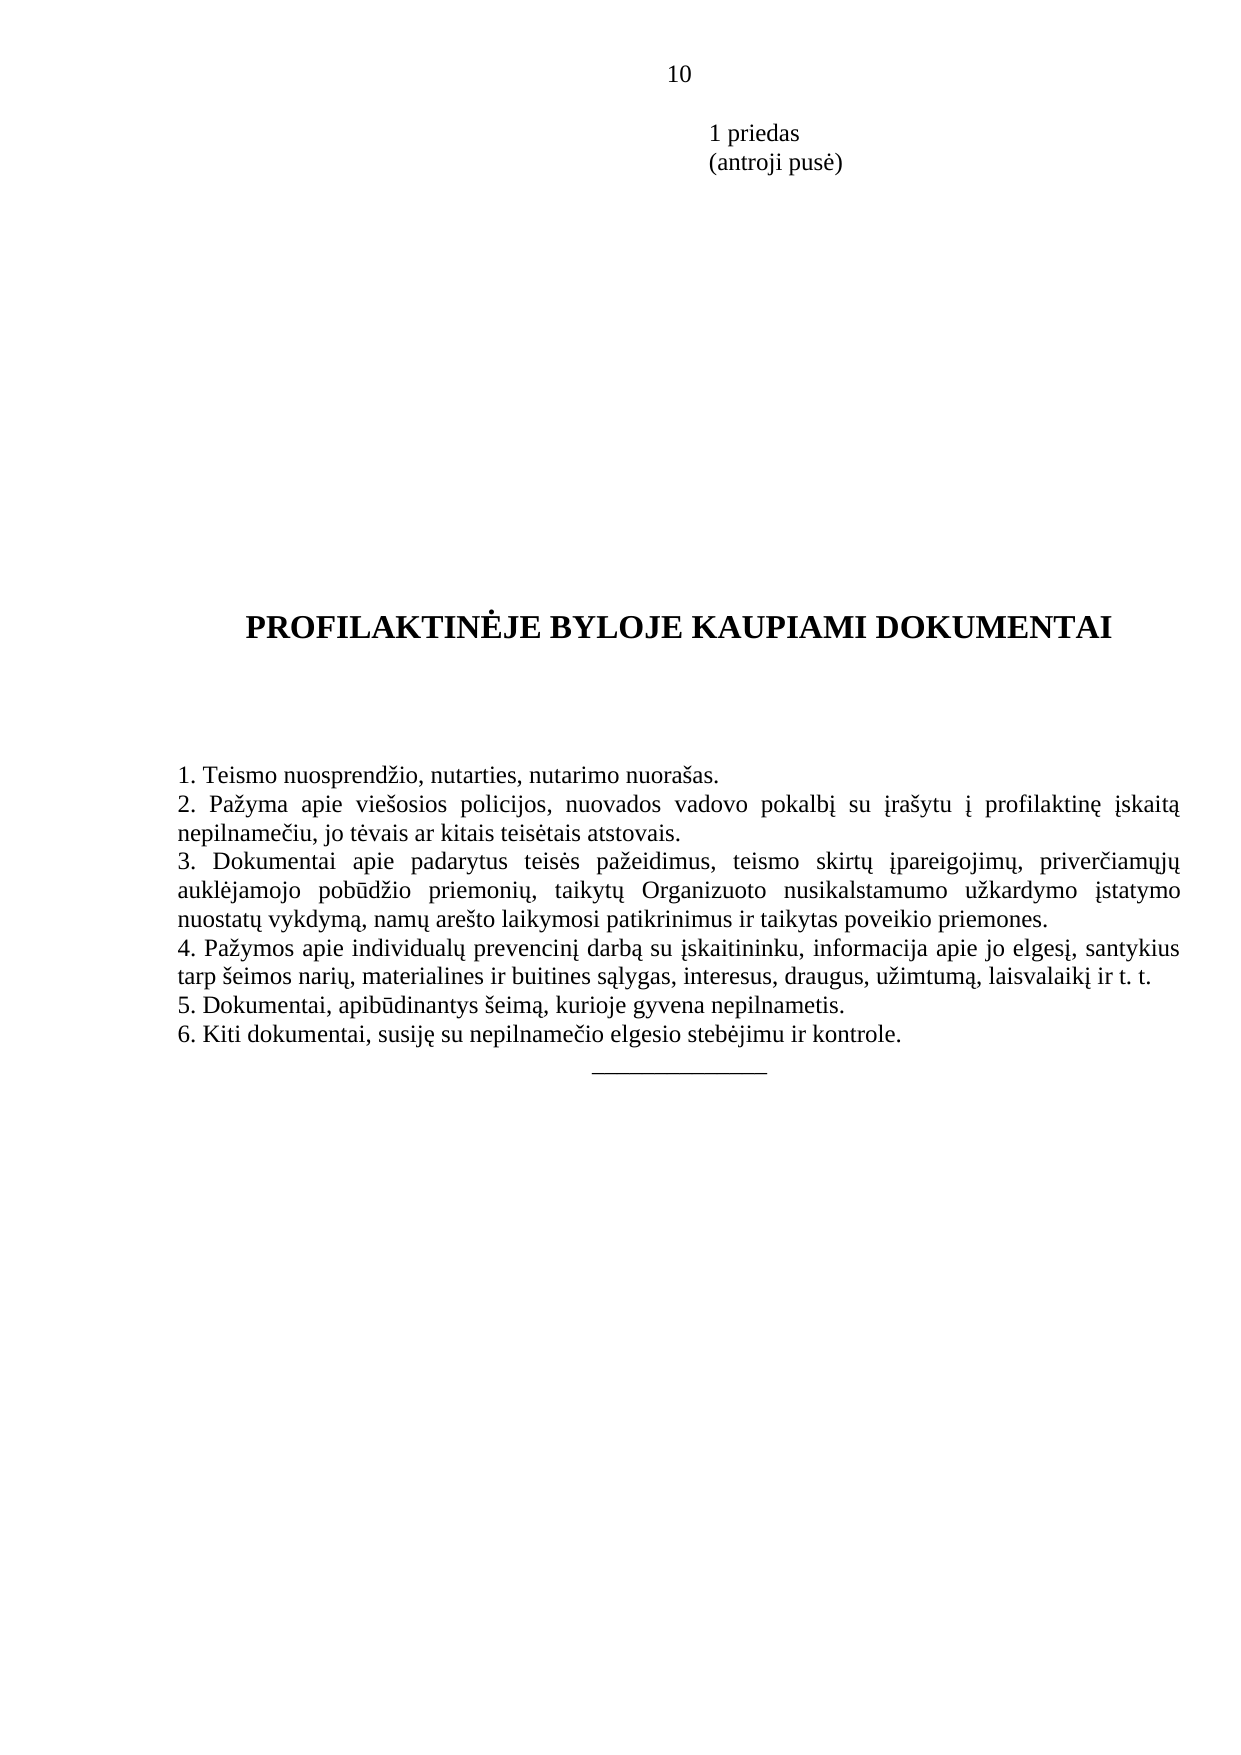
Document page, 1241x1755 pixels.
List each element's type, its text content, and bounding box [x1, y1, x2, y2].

text 1 priedas [177, 118, 1181, 147]
text 2. Pažyma apie viešosios policijos, nuovados vadovo pokalbį su įrašytu į profilaktinę įskaitą nepilnamečiu, jo tėvais ar kitais teisėtais atstovais. [177, 789, 1181, 846]
text 4. Pažymos apie individualų prevencinį darbą su įskaitininku, informacija apie jo elgesį, santykius tarp šeimos narių, materialines ir buitines sąlygas, interesus, draugus, užimtumą, laisvalaikį ir t. t. [177, 933, 1181, 990]
text PROFILAKTINĖJE BYLOJE KAUPIAMI DOKUMENTAI [177, 607, 1181, 645]
text 6. Kiti dokumentai, susiję su nepilnamečio elgesio stebėjimu ir kontrole. [177, 1019, 1181, 1048]
text ______________ [177, 1048, 1181, 1076]
text (antroji pusė) [177, 147, 1181, 176]
text 5. Dokumentai, apibūdinantys šeimą, kurioje gyvena nepilnametis. [177, 990, 1181, 1019]
text 1. Teismo nuosprendžio, nutarties, nutarimo nuorašas. [177, 760, 1181, 789]
text 3. Dokumentai apie padarytus teisės pažeidimus, teismo skirtų įpareigojimų, priverčiamųjų auklėjamojo pobūdžio priemonių, taikytų Organizuoto nusikalstamumo užkardymo įstatymo nuostatų vykdymą, namų arešto laikymosi patikrinimus ir taikytas poveikio priemones. [177, 846, 1181, 933]
